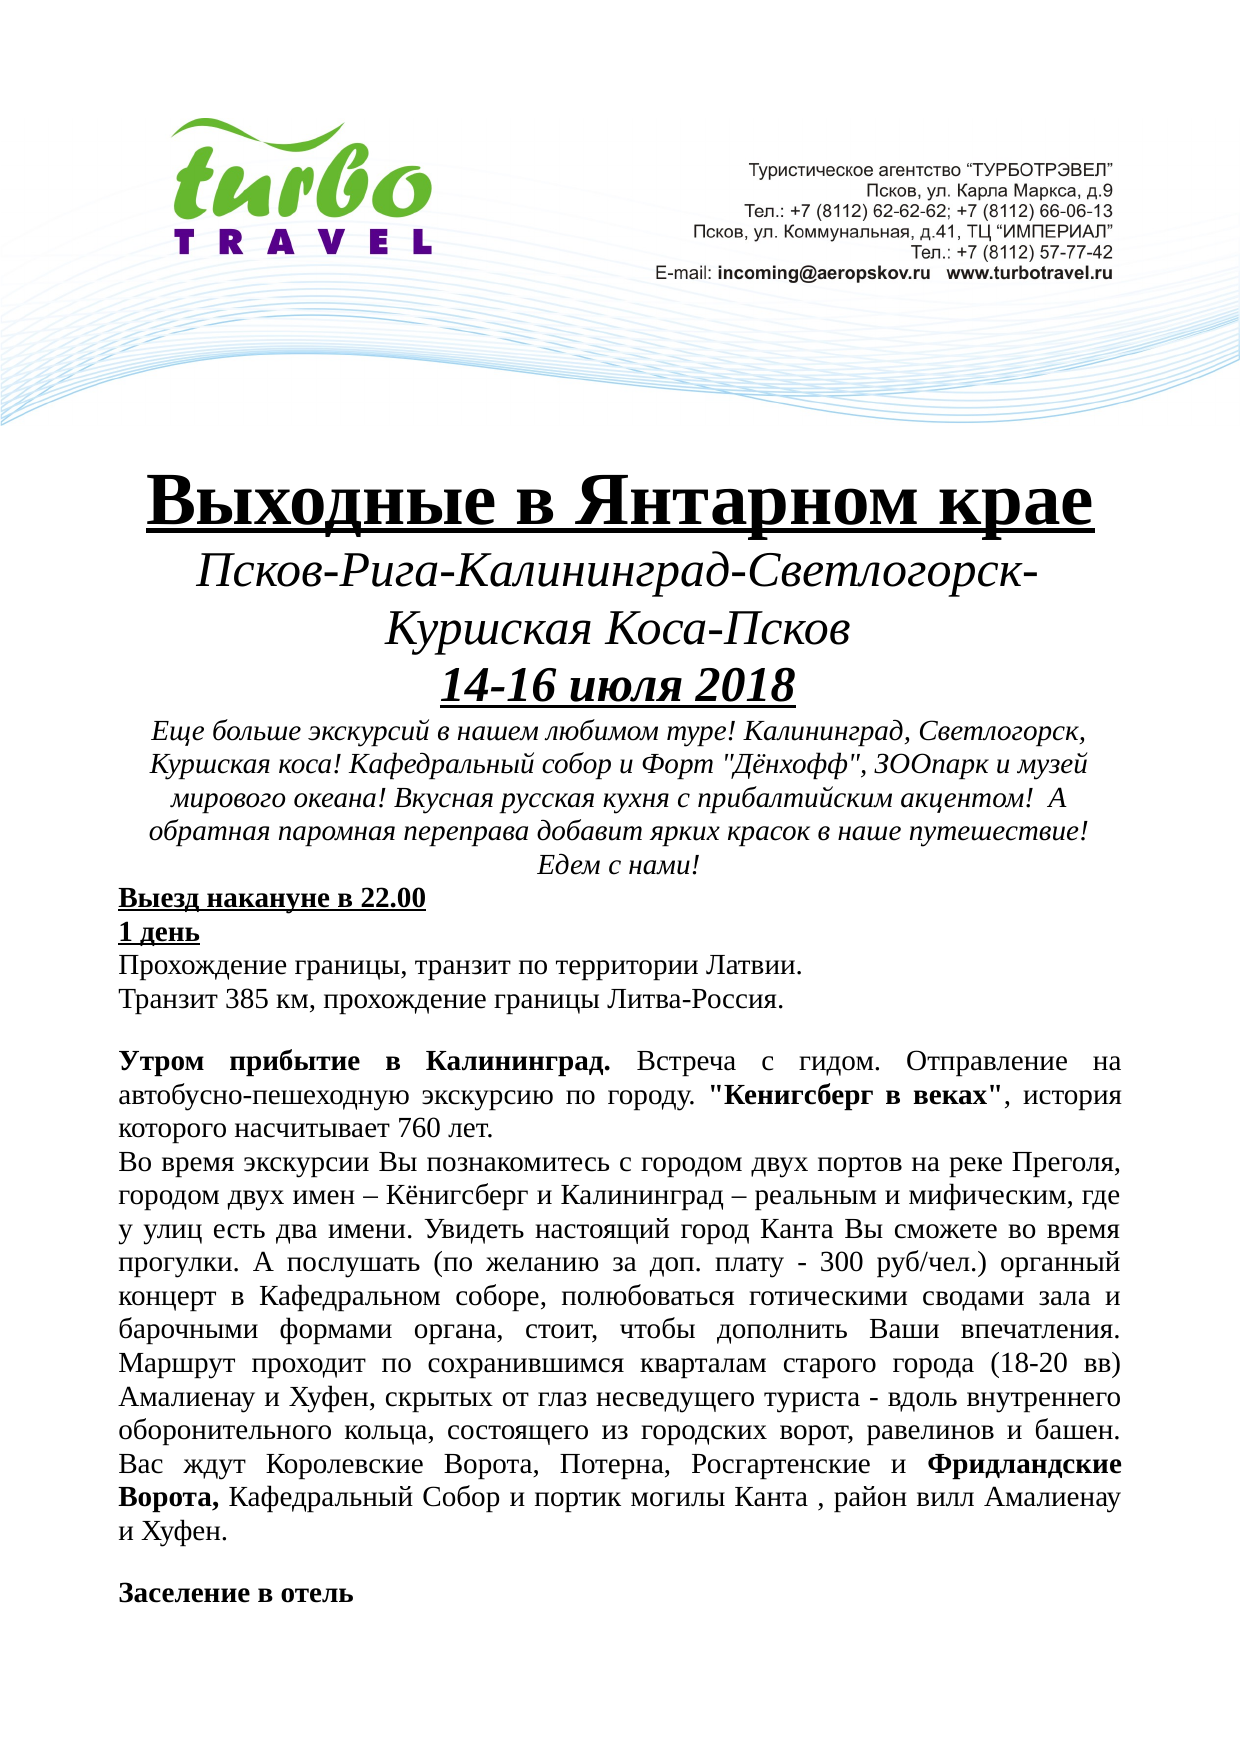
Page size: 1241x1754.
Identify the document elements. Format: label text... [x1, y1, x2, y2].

text Псков-Рига-Калининград-Светлогорск-Куршская Коса-Псков [118, 540, 1122, 655]
text Прохождение границы, транзит по территории Латвии. [118, 947, 1122, 981]
picture [0, 118, 1240, 426]
text Заселение в отель [118, 1575, 1122, 1609]
text Транзит 385 км, прохождение границы Литва-Россия. [118, 981, 1122, 1014]
text Выезд накануне в 22.00 [118, 880, 1122, 914]
text 14-16 июля 2018 [118, 655, 1122, 713]
text Выходные в Янтарном крае [118, 454, 1122, 540]
text Еще больше экскурсий в нашем любимом туре! Калининград, Светлогорск, Куршская коса! Кафедральный собор и Форт "Дёнхофф", ЗООпарк и музей мирового океана! Вкусная русская кухня с прибалтийским акцентом! А обратная паромная переправа добавит ярких красок в наше путешествие! Едем с нами! [118, 713, 1122, 880]
text Утром прибытие в Калининград. Встреча с гидом. Отправление на автобусно-пешеходную экскурсию по городу. "Кенигсберг в веках", история которого насчитывает 760 лет. [118, 1043, 1122, 1144]
text Во время экскурсии Вы познакомитесь с городом двух портов на реке Преголя, городом двух имен – Кёнигсберг и Калининград – реальным и мифическим, где у улиц есть два имени. Увидеть настоящий город Канта Вы сможете во время прогулки. А послушать (по желанию за доп. плату - 300 руб/чел.) органный концерт в Кафедральном соборе, полюбоваться готическими сводами зала и барочными формами органа, стоит, чтобы дополнить Ваши впечатления. Маршрут проходит по сохранившимся кварталам старого города (18-20 вв) Амалиенау и Хуфен, скрытых от глаз несведущего туриста - вдоль внутреннего оборонительного кольца, состоящего из городских ворот, равелинов и башен. Вас ждут Королевские Ворота, Потерна, Росгартенские и Фридландские Ворота, Кафедральный Собор и портик могилы Канта , район вилл Амалиенау и Хуфен. [118, 1144, 1122, 1546]
text 1 день [118, 914, 1122, 947]
